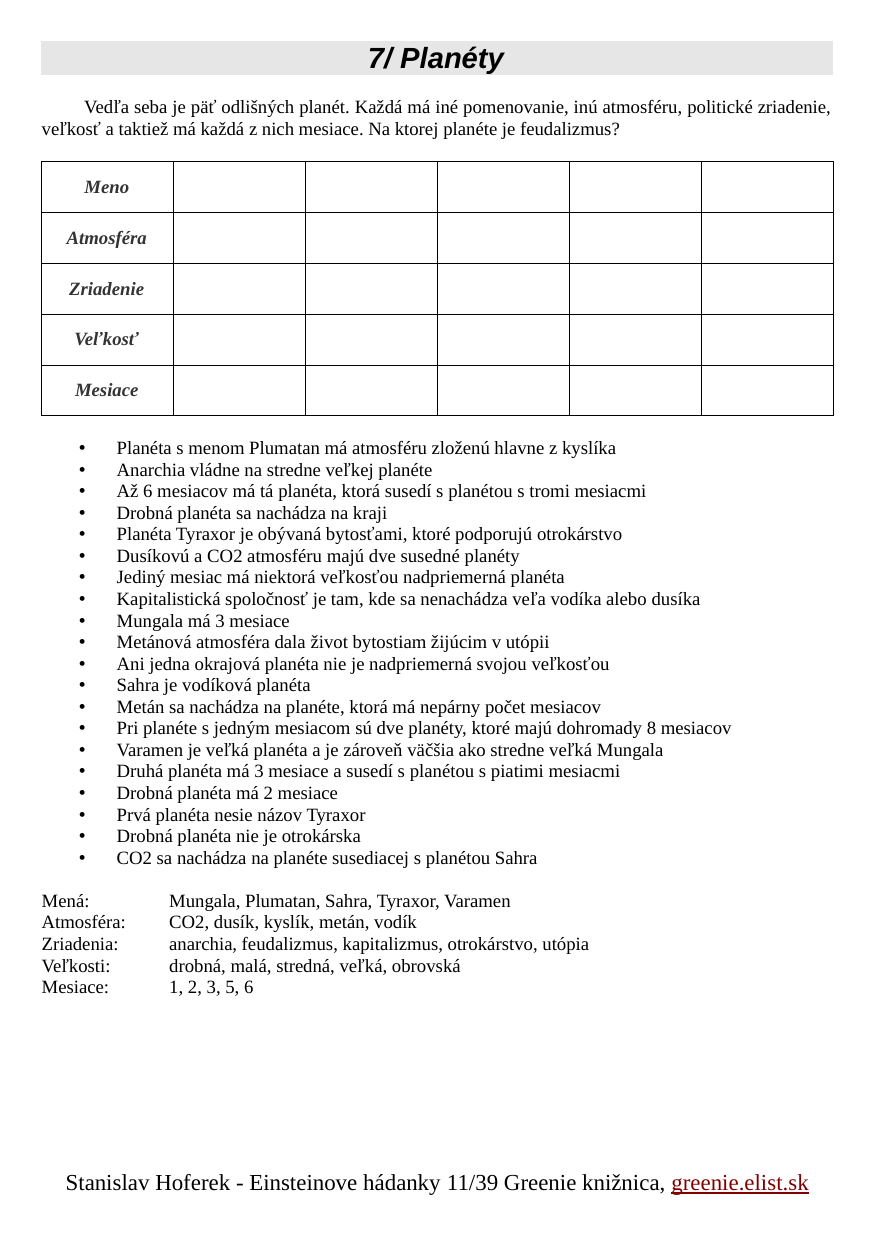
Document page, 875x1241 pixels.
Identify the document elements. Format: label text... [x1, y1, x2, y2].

list Varamen je veľká planéta a je zároveň väčšia ako stredne veľká Mungala [79, 739, 833, 760]
list CO2 sa nachádza na planéte susediacej s planétou Sahra [79, 847, 833, 868]
list Drobná planéta má 2 mesiace [79, 782, 833, 803]
list Sahra je vodíková planéta [79, 674, 833, 696]
text Veľkosti: drobná, malá, stredná, veľká, obrovská [41, 954, 833, 976]
table_cell [570, 366, 701, 415]
table_header [174, 162, 305, 212]
table_cell [174, 264, 305, 314]
table_cell Zriadenie [42, 264, 173, 314]
table_header Meno [42, 162, 173, 212]
table_cell Veľkosť [42, 315, 173, 364]
table_cell [570, 264, 701, 314]
table_cell [306, 366, 437, 415]
table_cell [174, 213, 305, 263]
table_cell [438, 315, 569, 364]
table_cell [702, 264, 833, 314]
table_cell Atmosféra [42, 213, 173, 263]
list Jediný mesiac má niektorá veľkosťou nadpriemerná planéta [79, 566, 833, 588]
table_cell [306, 264, 437, 314]
text Vedľa seba je päť odlišných planét. Každá má iné pomenovanie, inú atmosféru, politické zriadenie, veľkosť a taktiež má každá z nich mesiace. Na ktorej planéte je feudalizmus? [41, 96, 833, 139]
table_cell [306, 315, 437, 364]
table_header [570, 162, 701, 212]
list Anarchia vládne na stredne veľkej planéte [79, 458, 833, 480]
table_cell [174, 366, 305, 415]
text Zriadenia: anarchia, feudalizmus, kapitalizmus, otrokárstvo, utópia [41, 933, 833, 954]
list Metán sa nachádza na planéte, ktorá má nepárny počet mesiacov [79, 696, 833, 717]
table_header [438, 162, 569, 212]
list Až 6 mesiacov má tá planéta, ktorá susedí s planétou s tromi mesiacmi [79, 480, 833, 502]
table_cell [702, 213, 833, 263]
list Druhá planéta má 3 mesiace a susedí s planétou s piatimi mesiacmi [79, 760, 833, 782]
list Planéta Tyraxor je obývaná bytosťami, ktoré podporujú otrokárstvo [79, 523, 833, 545]
list Prvá planéta nesie názov Tyraxor [79, 803, 833, 825]
table_cell [438, 264, 569, 314]
table_cell [702, 366, 833, 415]
list Drobná planéta sa nachádza na kraji [79, 502, 833, 523]
list Planéta s menom Plumatan má atmosféru zloženú hlavne z kyslíka [79, 437, 833, 458]
table_cell [438, 213, 569, 263]
list Ani jedna okrajová planéta nie je nadpriemerná svojou veľkosťou [79, 653, 833, 674]
text Mená: Mungala, Plumatan, Sahra, Tyraxor, Varamen [41, 890, 833, 911]
subtitle 7/ Planéty [41, 41, 833, 75]
table_cell [438, 366, 569, 415]
list Kapitalistická spoločnosť je tam, kde sa nenachádza veľa vodíka alebo dusíka [79, 588, 833, 609]
table_cell Mesiace [42, 366, 173, 415]
table_cell [306, 213, 437, 263]
list Metánová atmosféra dala život bytostiam žijúcim v utópii [79, 631, 833, 653]
list Drobná planéta nie je otrokárska [79, 825, 833, 847]
table_cell [174, 315, 305, 364]
text Atmosféra: CO2, dusík, kyslík, metán, vodík [41, 911, 833, 933]
text Mesiace: 1, 2, 3, 5, 6 [41, 976, 833, 998]
table_cell [570, 315, 701, 364]
table_header [702, 162, 833, 212]
list Mungala má 3 mesiace [79, 609, 833, 631]
table_header [306, 162, 437, 212]
table_cell [702, 315, 833, 364]
list Dusíkovú a CO2 atmosféru majú dve susedné planéty [79, 545, 833, 566]
list Pri planéte s jedným mesiacom sú dve planéty, ktoré majú dohromady 8 mesiacov [79, 717, 833, 739]
table_cell [570, 213, 701, 263]
